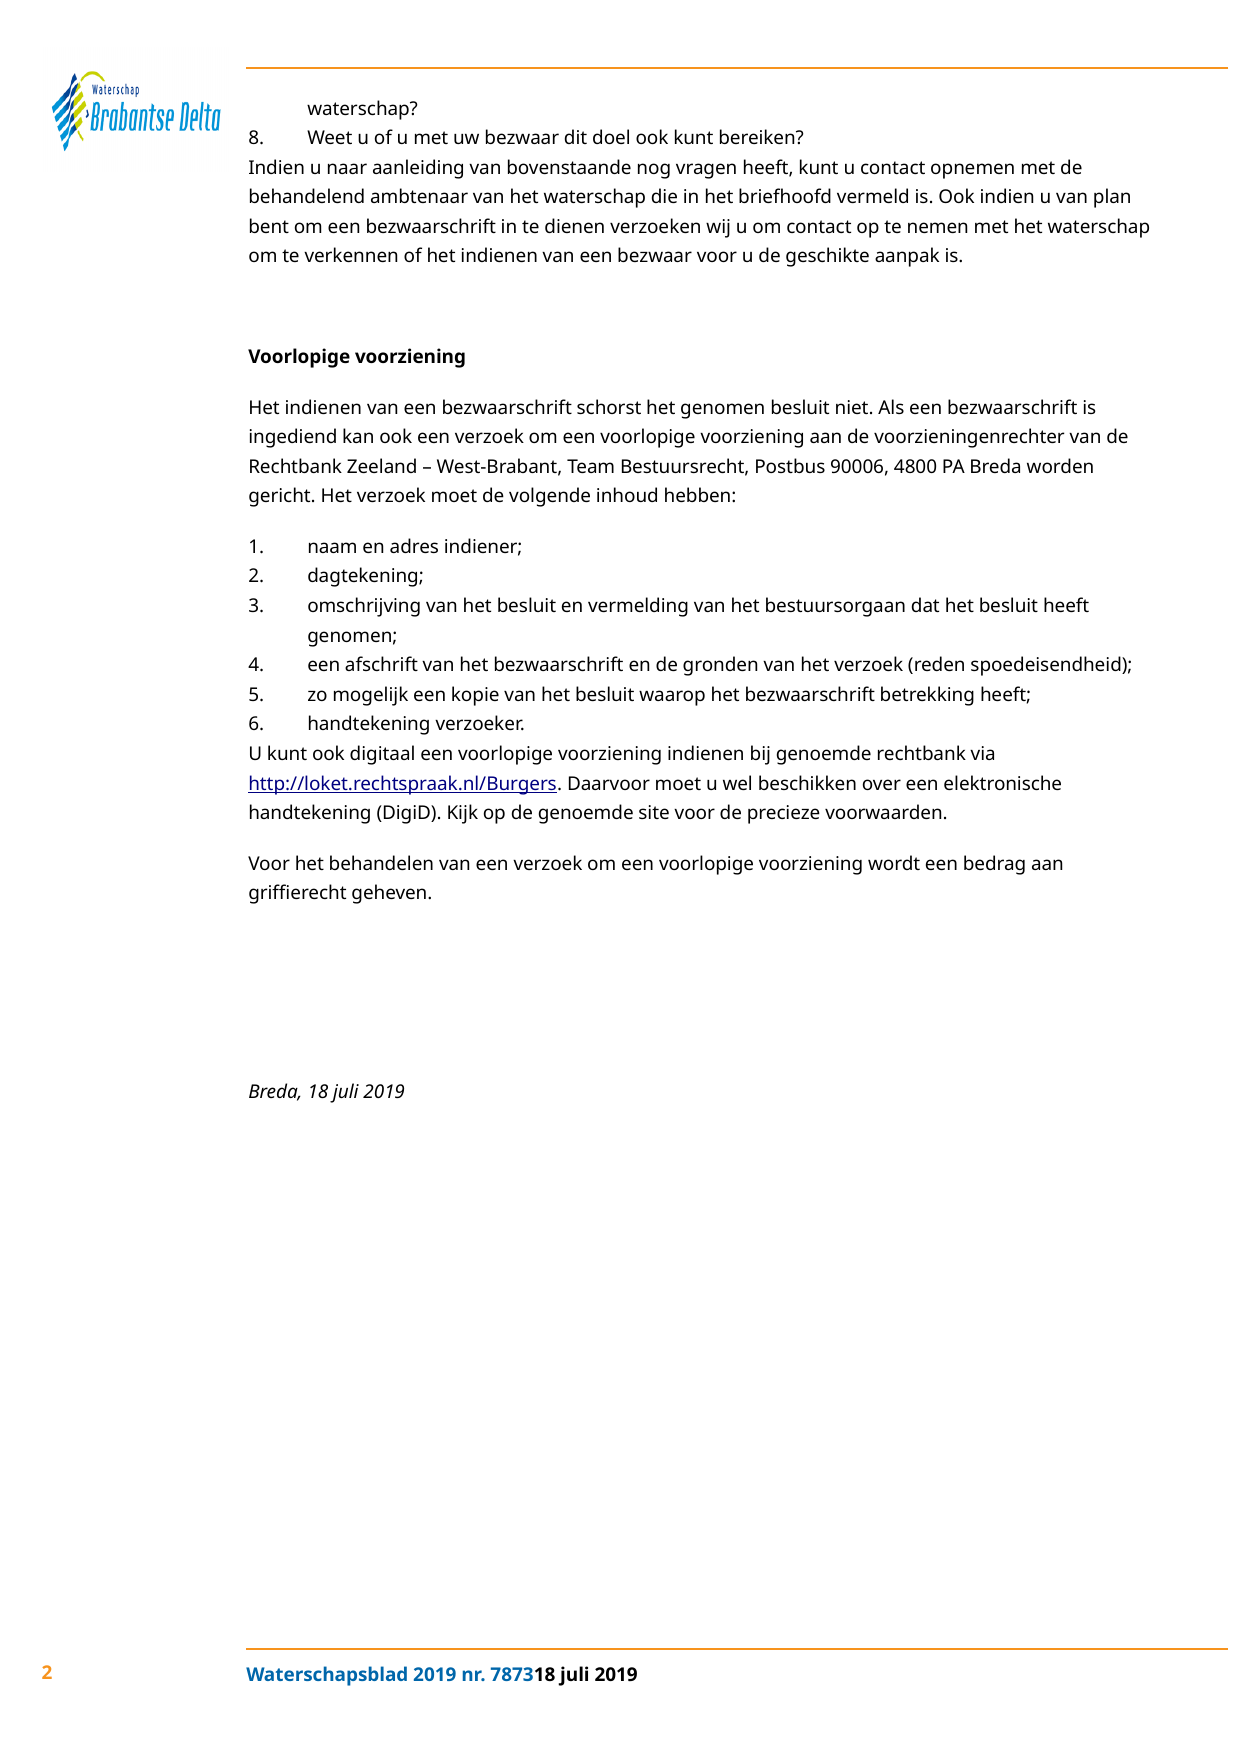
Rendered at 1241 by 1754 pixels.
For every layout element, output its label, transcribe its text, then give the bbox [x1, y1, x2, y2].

text Het indienen van een bezwaarschrift schorst het genomen besluit niet. Als een bezwaarschrift is ingediend kan ook een verzoek om een voorlopige voorziening aan de voorzieningenrechter van de Rechtbank Zeeland – West-Brabant, Team Bestuursrecht, Postbus 90006, 4800 PA Breda worden gericht. Het verzoek moet de volgende inhoud hebben: [248, 394, 1152, 508]
list waterschap? [248, 95, 1152, 121]
list Weet u of u met uw bezwaar dit doel ook kunt bereiken? [248, 124, 1152, 150]
text Voorlopige voorziening [248, 343, 1152, 369]
list omschrijving van het besluit en vermelding van het bestuursorgaan dat het besluit heeft genomen; [248, 592, 1152, 648]
text Breda, 18 juli 2019 [248, 1078, 1152, 1104]
text U kunt ook digitaal een voorlopige voorziening indienen bij genoemde rechtbank via http://loket.rechtspraak.nl/Burgers. Daarvoor moet u wel beschikken over een elektronische handtekening (DigiD). Kijk op de genoemde site voor de precieze voorwaarden. [248, 740, 1152, 825]
text Indien u naar aanleiding van bovenstaande nog vragen heeft, kunt u contact opnemen met de behandelend ambtenaar van het waterschap die in het briefhoofd vermeld is. Ook indien u van plan bent om een bezwaarschrift in te dienen verzoeken wij u om contact op te nemen met het waterschap om te verkennen of het indienen van een bezwaar voor u de geschikte aanpak is. [248, 154, 1152, 268]
list naam en adres indiener; [248, 533, 1152, 559]
list zo mogelijk een kopie van het besluit waarop het bezwaarschrift betrekking heeft; [248, 681, 1152, 707]
text Voor het behandelen van een verzoek om een voorlopige voorziening wordt een bedrag aan griffierecht geheven. [248, 850, 1152, 905]
list handtekening verzoeker. [248, 711, 1152, 736]
picture [41, 47, 231, 172]
list een afschrift van het bezwaarschrift en de gronden van het verzoek (reden spoedeisendheid); [248, 651, 1152, 677]
list dagtekening; [248, 563, 1152, 588]
